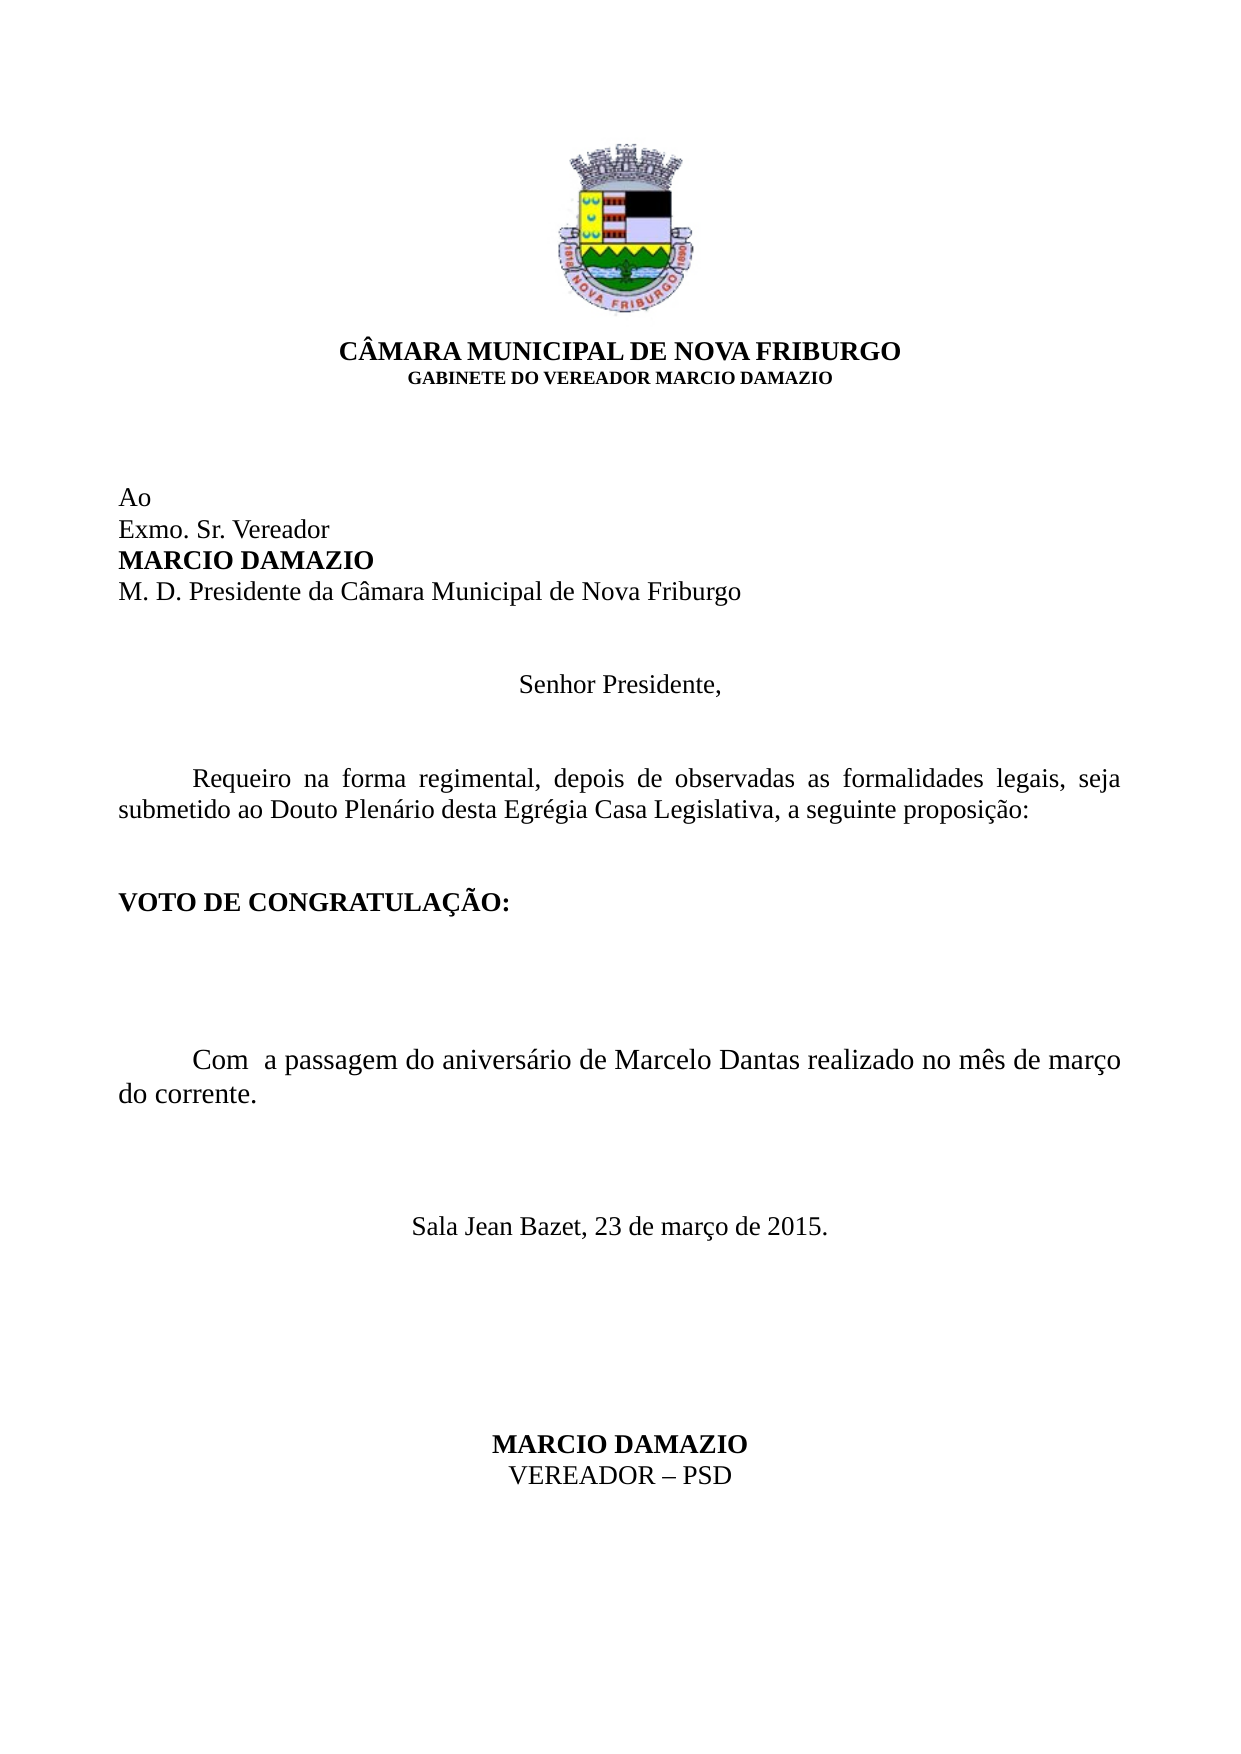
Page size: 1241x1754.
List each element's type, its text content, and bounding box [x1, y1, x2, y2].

text Senhor Presidente, [118, 668, 1122, 699]
text Requeiro na forma regimental, depois de observadas as formalidades legais, seja submetido ao Douto Plenário desta Egrégia Casa Legislativa, a seguinte proposição: [118, 762, 1122, 824]
text VOTO DE CONGRATULAÇÃO: [118, 886, 1122, 918]
text Com a passagem do aniversário de Marcelo Dantas realizado no mês de março do corrente. [118, 1042, 1122, 1109]
text MARCIO DAMAZIO [118, 544, 1122, 575]
text Ao [118, 482, 1122, 513]
list D. Presidente da Câmara Municipal de Nova Friburgo [118, 575, 1122, 606]
text Exmo. Sr. Vereador [118, 513, 1122, 544]
picture [537, 127, 703, 327]
text Sala Jean Bazet, 23 de março de 2015. [118, 1210, 1122, 1241]
text MARCIO DAMAZIO [118, 1428, 1122, 1459]
text VEREADOR – PSD [118, 1459, 1122, 1490]
text GABINETE DO VEREADOR MARCIO DAMAZIO [118, 367, 1122, 388]
text CÂMARA MUNICIPAL DE NOVA FRIBURGO [118, 335, 1122, 367]
